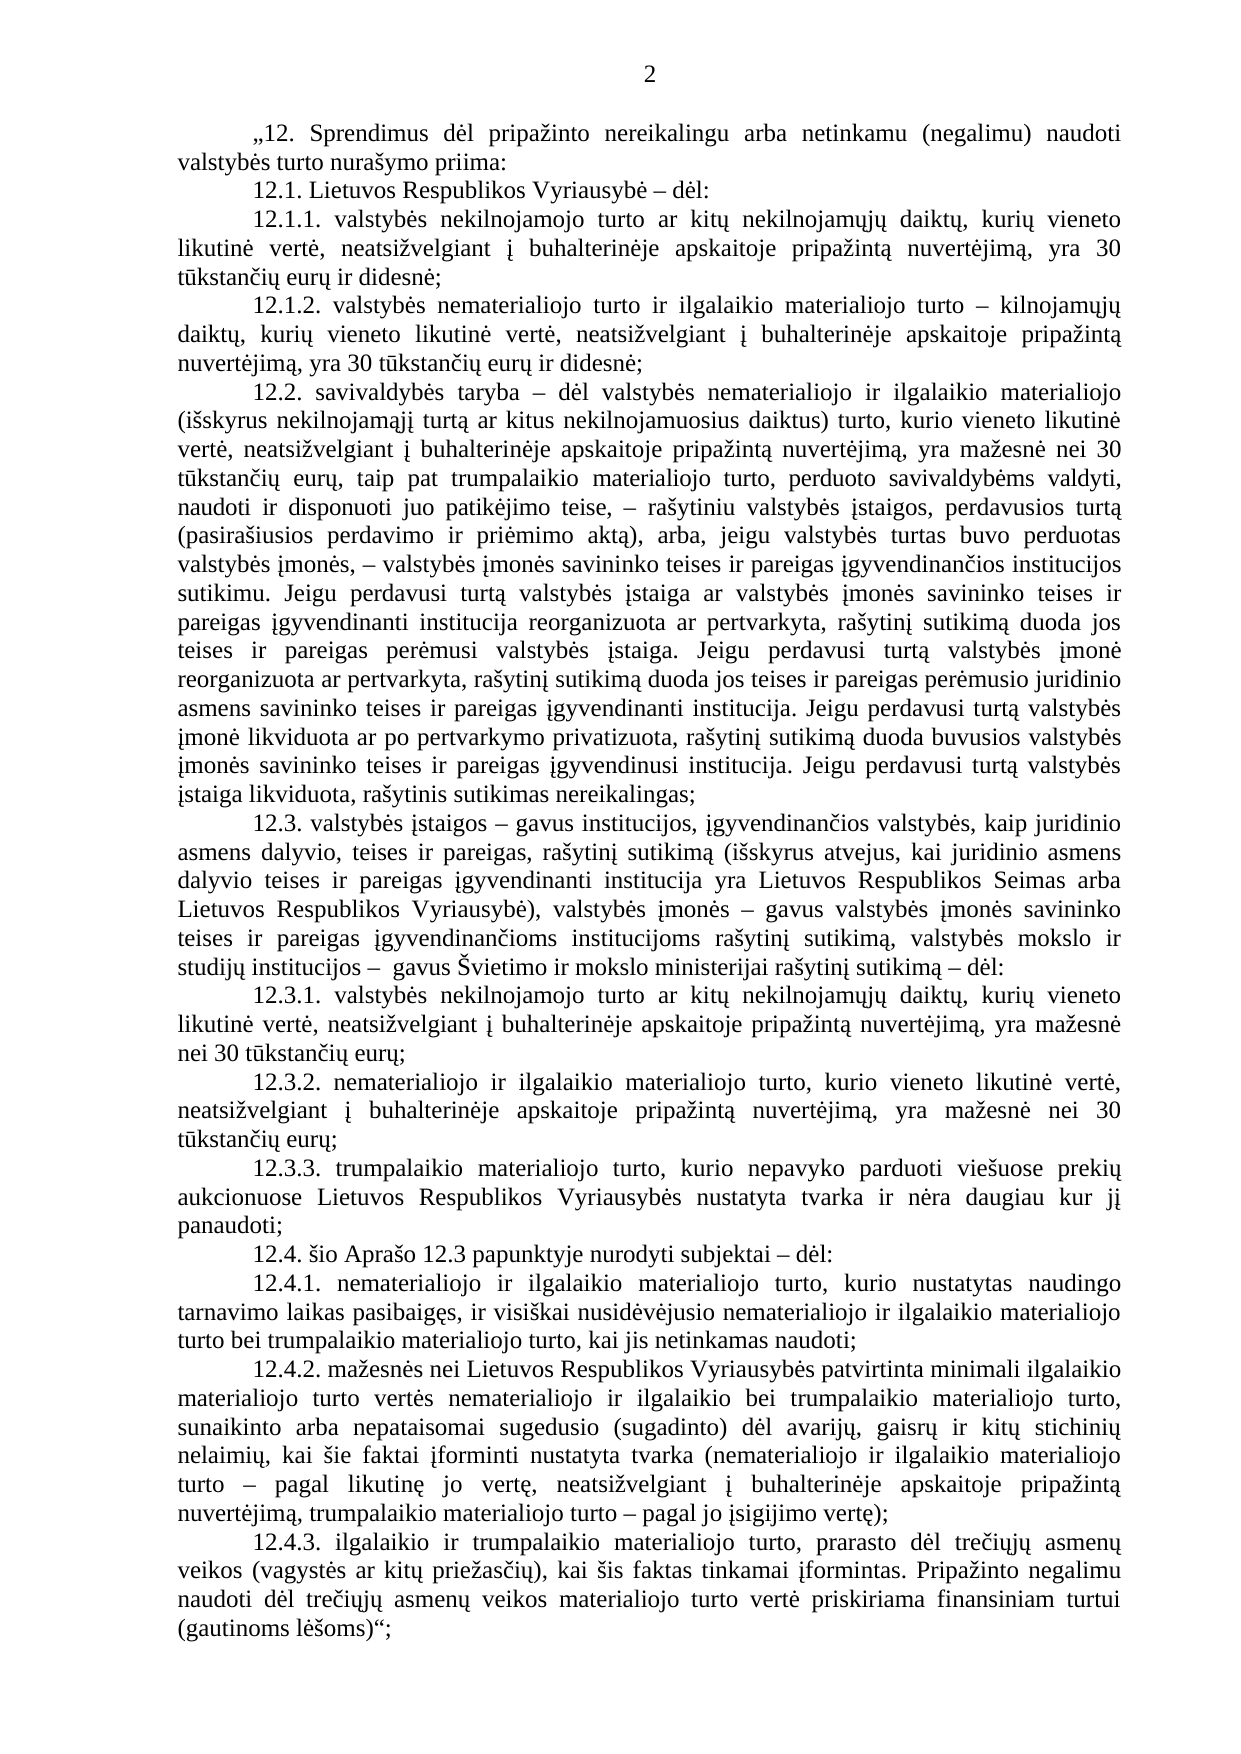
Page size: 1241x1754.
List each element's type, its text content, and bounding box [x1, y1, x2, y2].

text 12.1. Lietuvos Respublikos Vyriausybė – dėl: [177, 176, 1122, 204]
text 12.3.3. trumpalaikio materialiojo turto, kurio nepavyko parduoti viešuose prekių aukcionuose Lietuvos Respublikos Vyriausybės nustatyta tvarka ir nėra daugiau kur jį panaudoti; [177, 1153, 1122, 1239]
text 12.4.1. nematerialiojo ir ilgalaikio materialiojo turto, kurio nustatytas naudingo tarnavimo laikas pasibaigęs, ir visiškai nusidėvėjusio nematerialiojo ir ilgalaikio materialiojo turto bei trumpalaikio materialiojo turto, kai jis netinkamas naudoti; [177, 1268, 1122, 1354]
text 12.1.1. valstybės nekilnojamojo turto ar kitų nekilnojamųjų daiktų, kurių vieneto likutinė vertė, neatsižvelgiant į buhalterinėje apskaitoje pripažintą nuvertėjimą, yra 30 tūkstančių eurų ir didesnė; [177, 204, 1122, 291]
text 12.4. šio Aprašo 12.3 papunktyje nurodyti subjektai – dėl: [177, 1239, 1122, 1268]
text 12.3.2. nematerialiojo ir ilgalaikio materialiojo turto, kurio vieneto likutinė vertė, neatsižvelgiant į buhalterinėje apskaitoje pripažintą nuvertėjimą, yra mažesnė nei 30 tūkstančių eurų; [177, 1067, 1122, 1153]
text 12.4.2. mažesnės nei Lietuvos Respublikos Vyriausybės patvirtinta minimali ilgalaikio materialiojo turto vertės nematerialiojo ir ilgalaikio bei trumpalaikio materialiojo turto, sunaikinto arba nepataisomai sugedusio (sugadinto) dėl avarijų, gaisrų ir kitų stichinių nelaimių, kai šie faktai įforminti nustatyta tvarka (nematerialiojo ir ilgalaikio materialiojo turto – pagal likutinę jo vertę, neatsižvelgiant į buhalterinėje apskaitoje pripažintą nuvertėjimą, trumpalaikio materialiojo turto – pagal jo įsigijimo vertę); [177, 1354, 1122, 1527]
text 12.3.1. valstybės nekilnojamojo turto ar kitų nekilnojamųjų daiktų, kurių vieneto likutinė vertė, neatsižvelgiant į buhalterinėje apskaitoje pripažintą nuvertėjimą, yra mažesnė nei 30 tūkstančių eurų; [177, 981, 1122, 1067]
text 12.4.3. ilgalaikio ir trumpalaikio materialiojo turto, prarasto dėl trečiųjų asmenų veikos (vagystės ar kitų priežasčių), kai šis faktas tinkamai įformintas. Pripažinto negalimu naudoti dėl trečiųjų asmenų veikos materialiojo turto vertė priskiriama finansiniam turtui (gautinoms lėšoms)“; [177, 1527, 1122, 1642]
text 12.2. savivaldybės taryba – dėl valstybės nematerialiojo ir ilgalaikio materialiojo (išskyrus nekilnojamąjį turtą ar kitus nekilnojamuosius daiktus) turto, kurio vieneto likutinė vertė, neatsižvelgiant į buhalterinėje apskaitoje pripažintą nuvertėjimą, yra mažesnė nei 30 tūkstančių eurų, taip pat trumpalaikio materialiojo turto, perduoto savivaldybėms valdyti, naudoti ir disponuoti juo patikėjimo teise, – rašytiniu valstybės įstaigos, perdavusios turtą (pasirašiusios perdavimo ir priėmimo aktą), arba, jeigu valstybės turtas buvo perduotas valstybės įmonės, – valstybės įmonės savininko teises ir pareigas įgyvendinančios institucijos sutikimu. Jeigu perdavusi turtą valstybės įstaiga ar valstybės įmonės savininko teises ir pareigas įgyvendinanti institucija reorganizuota ar pertvarkyta, rašytinį sutikimą duoda jos teises ir pareigas perėmusi valstybės įstaiga. Jeigu perdavusi turtą valstybės įmonė reorganizuota ar pertvarkyta, rašytinį sutikimą duoda jos teises ir pareigas perėmusio juridinio asmens savininko teises ir pareigas įgyvendinanti institucija. Jeigu perdavusi turtą valstybės įmonė likviduota ar po pertvarkymo privatizuota, rašytinį sutikimą duoda buvusios valstybės įmonės savininko teises ir pareigas įgyvendinusi institucija. Jeigu perdavusi turtą valstybės įstaiga likviduota, rašytinis sutikimas nereikalingas; [177, 377, 1122, 808]
text 12.1.2. valstybės nematerialiojo turto ir ilgalaikio materialiojo turto – kilnojamųjų daiktų, kurių vieneto likutinė vertė, neatsižvelgiant į buhalterinėje apskaitoje pripažintą nuvertėjimą, yra 30 tūkstančių eurų ir didesnė; [177, 291, 1122, 377]
text „12. Sprendimus dėl pripažinto nereikalingu arba netinkamu (negalimu) naudoti valstybės turto nurašymo priima: [177, 118, 1122, 176]
text 12.3. valstybės įstaigos – gavus institucijos, įgyvendinančios valstybės, kaip juridinio asmens dalyvio, teises ir pareigas, rašytinį sutikimą (išskyrus atvejus, kai juridinio asmens dalyvio teises ir pareigas įgyvendinanti institucija yra Lietuvos Respublikos Seimas arba Lietuvos Respublikos Vyriausybė), valstybės įmonės – gavus valstybės įmonės savininko teises ir pareigas įgyvendinančioms institucijoms rašytinį sutikimą, valstybės mokslo ir studijų institucijos – gavus Švietimo ir mokslo ministerijai rašytinį sutikimą – dėl: [177, 808, 1122, 981]
